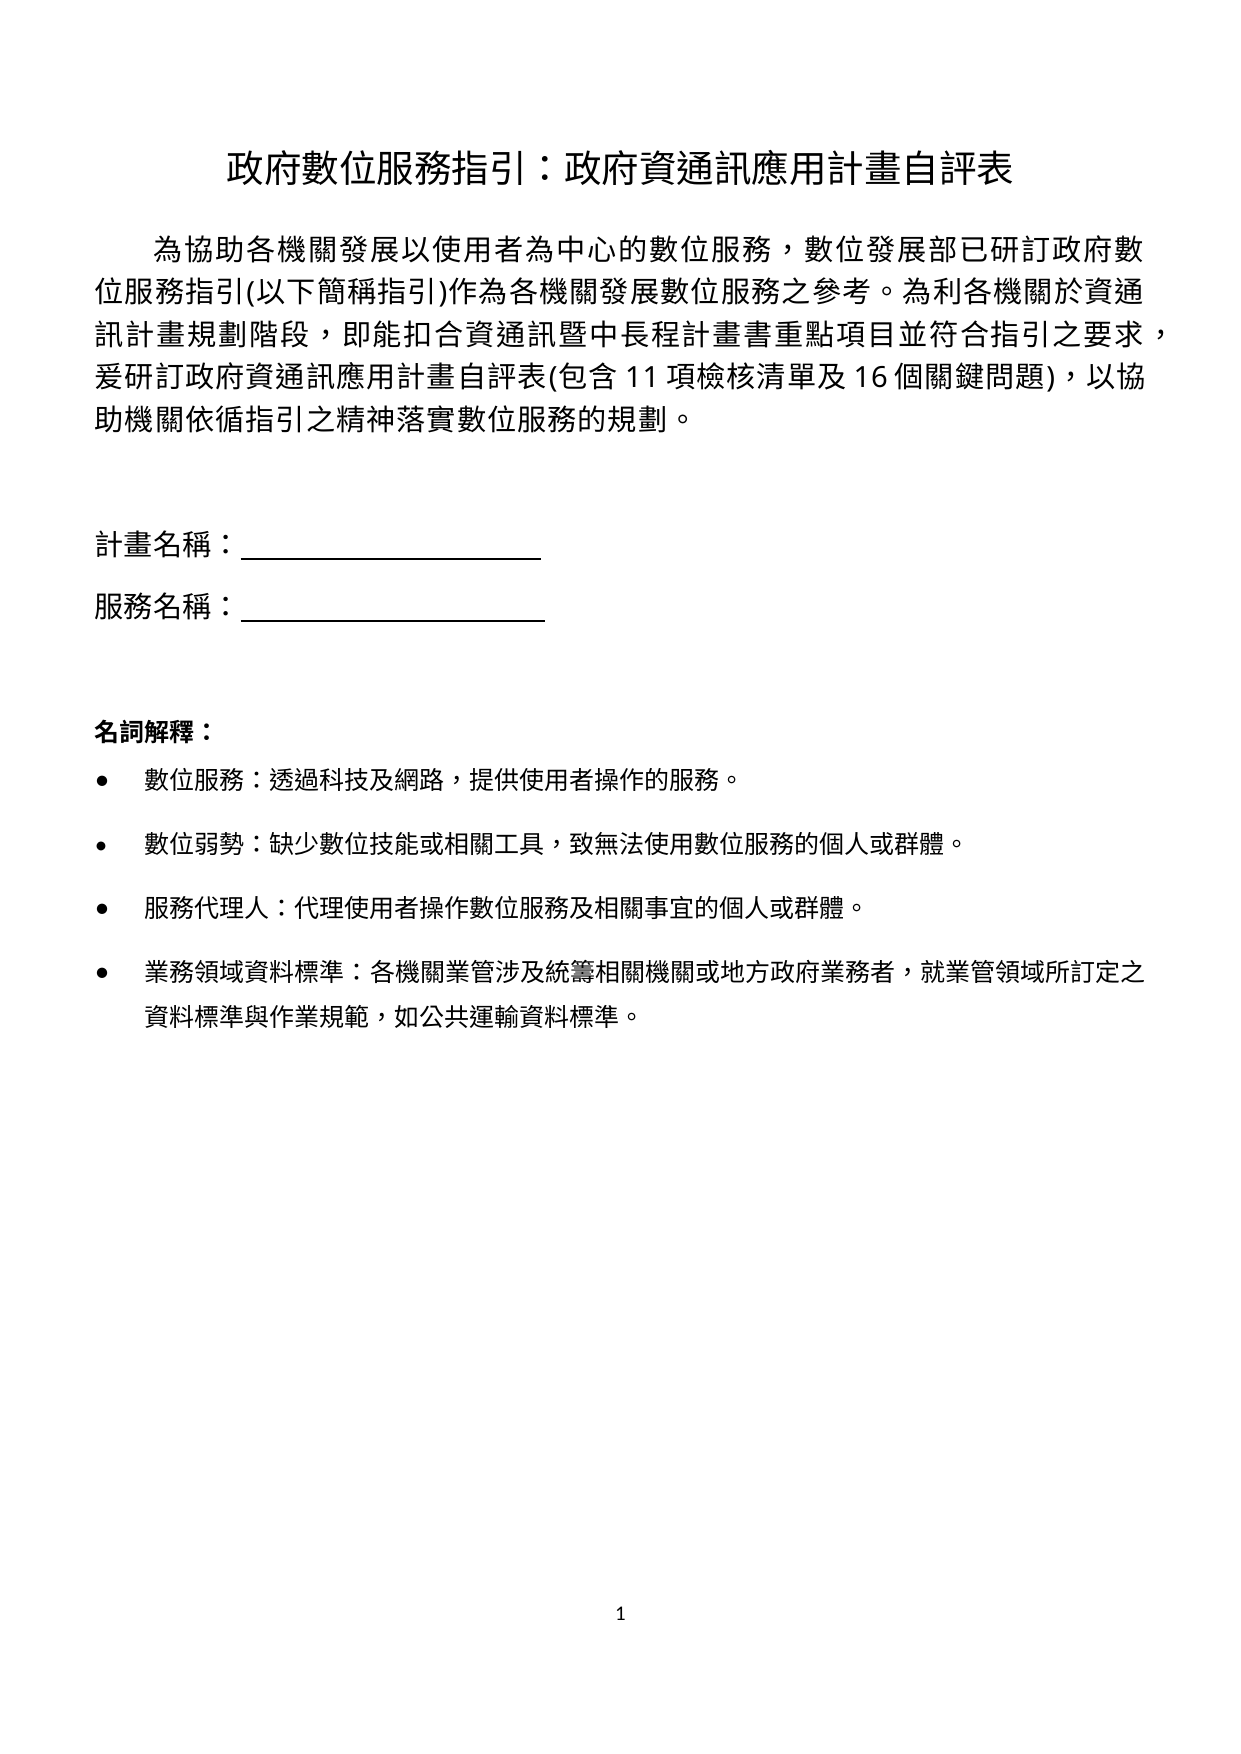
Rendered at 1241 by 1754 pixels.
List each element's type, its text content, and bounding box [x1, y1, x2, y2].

text 名詞解釋： [94, 688, 1146, 751]
list 數位服務：透過科技及網路，提供使用者操作的服務。 [94, 760, 1087, 797]
list 服務代理人：代理使用者操作數位服務及相關事宜的個人或群體。 [94, 888, 1146, 925]
list 數位弱勢：缺少數位技能或相關工具，致無法使用數位服務的個人或群體。 [94, 824, 1087, 861]
text 計畫名稱： [94, 501, 1146, 563]
text 服務名稱： [94, 563, 1146, 626]
list 業務領域資料標準：各機關業管涉及統籌相關機關或地方政府業務者，就業管領域所訂定之資料標準與作業規範，如公共運輸資料標準。 [94, 952, 1146, 1034]
text 為協助各機關發展以使用者為中心的數位服務，數位發展部已研訂政府數位服務指引(以下簡稱指引)作為各機關發展數位服務之參考。為利各機關於資通訊計畫規劃階段，即能扣合資通訊暨中長程計畫書重點項目並符合指引之要求，爰研訂政府資通訊應用計畫自評表(包含11項檢核清單及16個關鍵問題)，以協助機關依循指引之精神落實數位服務的規劃。 [94, 227, 1146, 438]
text 政府數位服務指引：政府資通訊應用計畫自評表 [94, 138, 1146, 193]
